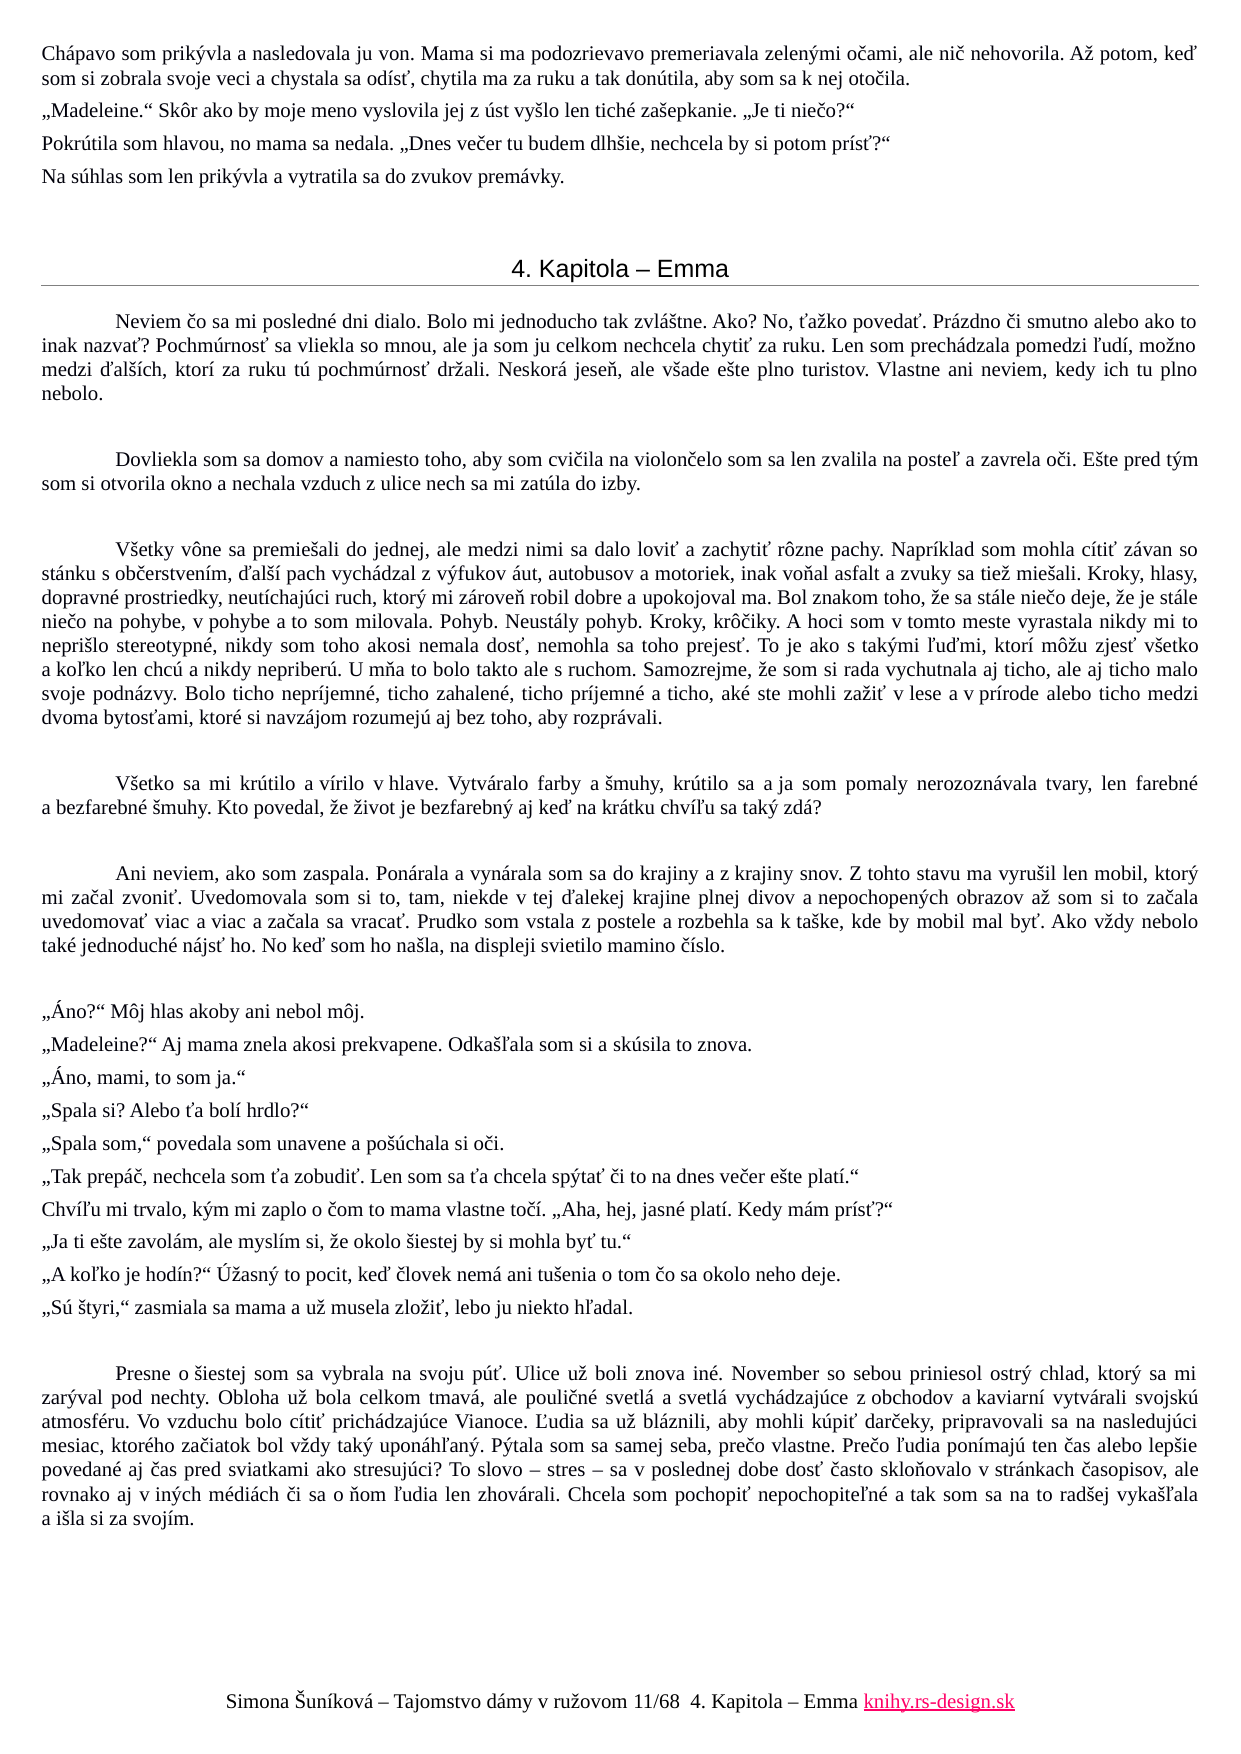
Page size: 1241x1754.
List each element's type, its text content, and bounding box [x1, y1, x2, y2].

text „Ja ti ešte zavolám, ale myslím si, že okolo šiestej by si mohla byť tu.“ [41, 1229, 1199, 1253]
text „Madeleine?“ Aj mama znela akosi prekvapene. Odkašľala som si a skúsila to znova. [41, 1032, 1199, 1056]
text Dovliekla som sa domov a namiesto toho, aby som cvičila na violončelo som sa len zvalila na posteľ a zavrela oči. Ešte pred tým som si otvorila okno a nechala vzduch z ulice nech sa mi zatúla do izby. [41, 447, 1199, 495]
text Všetko sa mi krútilo a vírilo v hlave. Vytváralo farby a šmuhy, krútilo sa a ja som pomaly nerozoznávala tvary, len farebné a bezfarebné šmuhy. Kto povedal, že život je bezfarebný aj keď na krátku chvíľu sa taký zdá? [41, 771, 1199, 819]
text „Spala som,“ povedala som unavene a pošúchala si oči. [41, 1131, 1199, 1155]
text „A koľko je hodín?“ Úžasný to pocit, keď človek nemá ani tušenia o tom čo sa okolo neho deje. [41, 1262, 1199, 1286]
subtitle 4. Kapitola – Emma [41, 251, 1199, 285]
text Pokrútila som hlavou, no mama sa nedala. „Dnes večer tu budem dlhšie, nechcela by si potom prísť?“ [41, 131, 1199, 155]
text „Tak prepáč, nechcela som ťa zobudiť. Len som sa ťa chcela spýtať či to na dnes večer ešte platí.“ [41, 1164, 1199, 1188]
text Chvíľu mi trvalo, kým mi zaplo o čom to mama vlastne točí. „Aha, hej, jasné platí. Kedy mám prísť?“ [41, 1197, 1199, 1221]
text Ani neviem, ako som zaspala. Ponárala a vynárala som sa do krajiny a z krajiny snov. Z tohto stavu ma vyrušil len mobil, ktorý mi začal zvoniť. Uvedomovala som si to, tam, niekde v tej ďalekej krajine plnej divov a nepochopených obrazov až som si to začala uvedomovať viac a viac a začala sa vracať. Prudko som vstala z postele a rozbehla sa k taške, kde by mobil mal byť. Ako vždy nebolo také jednoduché nájsť ho. No keď som ho našla, na displeji svietilo mamino číslo. [41, 861, 1199, 957]
text „Spala si? Alebo ťa bolí hrdlo?“ [41, 1098, 1199, 1122]
text Neviem čo sa mi posledné dni dialo. Bolo mi jednoducho tak zvláštne. Ako? No, ťažko povedať. Prázdno či smutno alebo ako to inak nazvať? Pochmúrnosť sa vliekla so mnou, ale ja som ju celkom nechcela chytiť za ruku. Len som prechádzala pomedzi ľudí, možno medzi ďalších, ktorí za ruku tú pochmúrnosť držali. Neskorá jeseň, ale všade ešte plno turistov. Vlastne ani neviem, kedy ich tu plno nebolo. [41, 309, 1199, 405]
text „Áno, mami, to som ja.“ [41, 1065, 1199, 1089]
text Presne o šiestej som sa vybrala na svoju púť. Ulice už boli znova iné. November so sebou priniesol ostrý chlad, ktorý sa mi zarýval pod nechty. Obloha už bola celkom tmavá, ale pouličné svetlá a svetlá vychádzajúce z obchodov a kaviarní vytvárali svojskú atmosféru. Vo vzduchu bolo cítiť prichádzajúce Vianoce. Ľudia sa už bláznili, aby mohli kúpiť darčeky, pripravovali sa na nasledujúci mesiac, ktorého začiatok bol vždy taký uponáhľaný. Pýtala som sa samej seba, prečo vlastne. Prečo ľudia ponímajú ten čas alebo lepšie povedané aj čas pred sviatkami ako stresujúci? To slovo – stres – sa v poslednej dobe dosť často skloňovalo v stránkach časopisov, ale rovnako aj v iných médiách či sa o ňom ľudia len zhovárali. Chcela som pochopiť nepochopiteľné a tak som sa na to radšej vykašľala a išla si za svojím. [41, 1361, 1199, 1529]
text „Sú štyri,“ zasmiala sa mama a už musela zložiť, lebo ju niekto hľadal. [41, 1295, 1199, 1319]
text Chápavo som prikývla a nasledovala ju von. Mama si ma podozrievavo premeriavala zelenými očami, ale nič nehovorila. Až potom, keď som si zobrala svoje veci a chystala sa odísť, chytila ma za ruku a tak donútila, aby som sa k nej otočila. [41, 41, 1199, 89]
text „Áno?“ Môj hlas akoby ani nebol môj. [41, 999, 1199, 1023]
text Na súhlas som len prikývla a vytratila sa do zvukov premávky. [41, 164, 1199, 188]
text „Madeleine.“ Skôr ako by moje meno vyslovila jej z úst vyšlo len tiché zašepkanie. „Je ti niečo?“ [41, 98, 1199, 122]
text Všetky vône sa premiešali do jednej, ale medzi nimi sa dalo loviť a zachytiť rôzne pachy. Napríklad som mohla cítiť závan so stánku s občerstvením, ďalší pach vychádzal z výfukov áut, autobusov a motoriek, inak voňal asfalt a zvuky sa tiež miešali. Kroky, hlasy, dopravné prostriedky, neutíchajúci ruch, ktorý mi zároveň robil dobre a upokojoval ma. Bol znakom toho, že sa stále niečo deje, že je stále niečo na pohybe, v pohybe a to som milovala. Pohyb. Neustály pohyb. Kroky, krôčiky. A hoci som v tomto meste vyrastala nikdy mi to neprišlo stereotypné, nikdy som toho akosi nemala dosť, nemohla sa toho prejesť. To je ako s takými ľuďmi, ktorí môžu zjesť všetko a koľko len chcú a nikdy nepriberú. U mňa to bolo takto ale s ruchom. Samozrejme, že som si rada vychutnala aj ticho, ale aj ticho malo svoje podnázvy. Bolo ticho nepríjemné, ticho zahalené, ticho príjemné a ticho, aké ste mohli zažiť v lese a v prírode alebo ticho medzi dvoma bytosťami, ktoré si navzájom rozumejú aj bez toho, aby rozprávali. [41, 537, 1199, 729]
